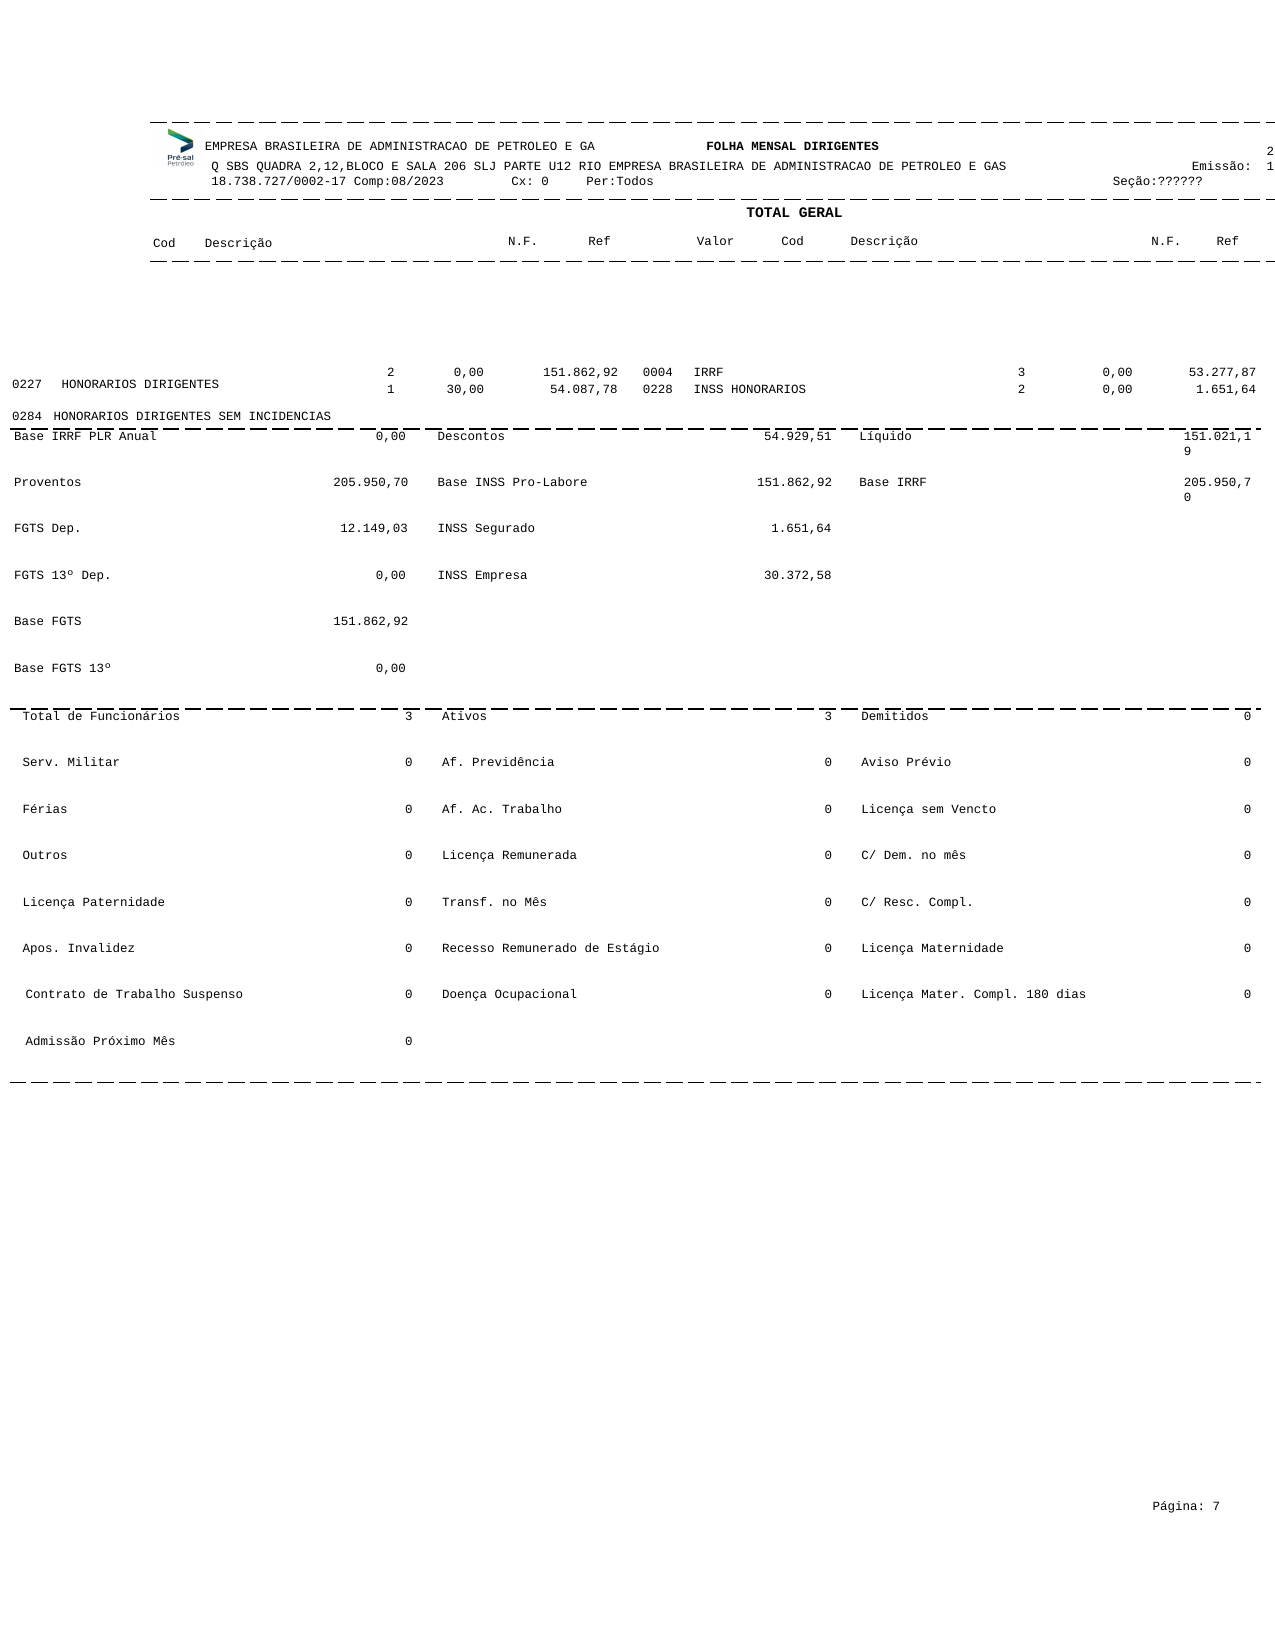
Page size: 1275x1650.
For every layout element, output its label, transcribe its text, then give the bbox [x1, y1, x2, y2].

table_cell Base IRRF PLR Anual [10, 428, 333, 476]
table_cell 151.862,92 [333, 615, 437, 662]
table_cell [1103, 569, 1184, 615]
table_cell 0 [1184, 942, 1261, 988]
table_cell Férias [10, 803, 333, 849]
table_cell [355, 199, 471, 261]
table_cell Transf. no Mês [438, 896, 643, 942]
table_cell [1018, 615, 1102, 662]
table_cell 0 [693, 896, 859, 942]
table_cell [1018, 942, 1102, 988]
table_cell Aviso Prévio [859, 756, 1018, 803]
table_cell C/ Resc. Compl. [859, 896, 1018, 942]
table_cell [1018, 803, 1102, 849]
table_cell 54.929,51 [693, 428, 859, 476]
table_cell [1184, 569, 1261, 615]
table_cell [438, 1035, 693, 1081]
table_cell Licença Mater. Compl. 180 dias [859, 989, 1102, 1035]
table_cell 1.651,64 [693, 523, 859, 569]
table_cell Cod [150, 199, 204, 261]
table_cell 0,00 [333, 428, 437, 476]
table_cell Licença Paternidade [10, 896, 333, 942]
table_cell Af. Previdência [438, 756, 643, 803]
table_cell [1018, 896, 1102, 942]
table_cell Licença Maternidade [859, 942, 1018, 988]
table_cell Recesso Remunerado de Estágio [438, 942, 693, 988]
table_cell Admissão Próximo Mês [10, 1035, 333, 1081]
table_cell [1103, 896, 1184, 942]
table_cell Base FGTS [10, 615, 333, 662]
table_cell [643, 849, 693, 896]
table_cell Demitidos [859, 708, 1018, 756]
table_cell 0 [333, 1035, 437, 1081]
table_cell Doença Ocupacional [438, 989, 693, 1035]
table_cell Af. Ac. Trabalho [438, 803, 643, 849]
table_cell [1018, 662, 1102, 708]
table_cell [1018, 428, 1102, 476]
table_cell 0 [693, 989, 859, 1035]
table_cell 0 [693, 849, 859, 896]
table_cell 0 [693, 942, 859, 988]
table_cell Apos. Invalidez [10, 942, 333, 988]
table_header [150, 122, 204, 198]
table_header [859, 366, 1018, 428]
table_cell 0 [333, 896, 437, 942]
table_header EMPRESA BRASILEIRA DE ADMINISTRACAO DE PETROLEO E GA FOLHA MENSAL DIRIGENTES Q SBS QUADRA 2,12,BLOCO E SALA 206 SLJ PARTE U12 RIO EMPRESA BRASILEIRA DE ADMINISTRACAO DE PETROLEO E GAS 18.738.727/0002-17 Comp:08/2023 Cx: 0 Per:Todos [205, 122, 1113, 198]
table_cell [1103, 476, 1184, 522]
table_header Emissão: Seção:?????? [1113, 122, 1266, 198]
table_cell 0 [333, 942, 437, 988]
table_cell Outros [10, 849, 333, 896]
table_cell 0,00 [333, 569, 437, 615]
table_cell [1184, 662, 1261, 708]
table_cell FGTS 13º Dep. [10, 569, 333, 615]
table_cell Descontos [438, 428, 543, 476]
table_cell 205.950,70 [333, 476, 437, 522]
table_cell N.F. Ref [471, 199, 697, 261]
table_cell [1103, 615, 1184, 662]
table_cell [1184, 1035, 1261, 1081]
table_cell 0 [333, 803, 437, 849]
table_cell 0 [1184, 756, 1261, 803]
table_cell [693, 1035, 859, 1081]
table_cell 12.149,03 [333, 523, 437, 569]
table_cell INSS Segurado [438, 523, 643, 569]
table_cell [1018, 708, 1102, 756]
table_cell Total de Funcionários [10, 708, 333, 756]
table_cell [438, 615, 643, 662]
table_cell [1103, 849, 1184, 896]
table_cell 3 [333, 708, 437, 756]
table_cell Contrato de Trabalho Suspenso [10, 989, 333, 1035]
table_header 0227 HONORARIOS DIRIGENTES 0284 HONORARIOS DIRIGENTES SEM INCIDENCIAS [10, 366, 333, 428]
table_cell [693, 662, 859, 708]
table_cell 3 [693, 708, 859, 756]
table_cell 0 [1184, 849, 1261, 896]
table_cell [643, 896, 693, 942]
table_cell [643, 476, 693, 522]
table_cell [643, 428, 693, 476]
table_header 0,00 30,00 [438, 366, 543, 428]
table_cell 0 [1184, 989, 1261, 1035]
table_cell 205.950,70 [1184, 476, 1261, 522]
table_cell Líquido [859, 428, 1018, 476]
table_cell [859, 569, 1018, 615]
table_cell Licença sem Vencto [859, 803, 1018, 849]
table_cell 0 [333, 849, 437, 896]
table_cell [643, 803, 693, 849]
table_cell Proventos [10, 476, 333, 522]
table_cell Base INSS Pro-Labore [438, 476, 643, 522]
table_cell Base IRRF [859, 476, 1018, 522]
table_cell 0 [1184, 803, 1261, 849]
table_cell [1103, 662, 1184, 708]
table_cell [1018, 476, 1102, 522]
table_cell [1018, 756, 1102, 803]
table_cell 0 [693, 756, 859, 803]
table_cell [1103, 989, 1184, 1035]
table_cell [1184, 523, 1261, 569]
table_cell Serv. Militar [10, 756, 333, 803]
table_cell [1184, 615, 1261, 662]
table_cell 0 [693, 803, 859, 849]
table_cell [859, 662, 1018, 708]
table_cell [1103, 523, 1184, 569]
table_cell Base FGTS 13º [10, 662, 333, 708]
table_header 2 1 [333, 366, 437, 428]
table_header IRRF INSS HONORARIOS [693, 366, 859, 428]
table_cell Ativos [438, 708, 643, 756]
table_cell [1103, 803, 1184, 849]
table_header 151.862,92 54.087,78 [543, 366, 643, 428]
table_cell [1103, 708, 1184, 756]
table_header 0,00 0,00 [1103, 366, 1184, 428]
table_cell FGTS Dep. [10, 523, 333, 569]
table_cell 0 [1184, 896, 1261, 942]
table_cell [693, 615, 859, 662]
table_cell 0 [333, 989, 437, 1035]
table_cell [643, 615, 693, 662]
table_header 0004 0228 [643, 366, 693, 428]
table_cell [643, 756, 693, 803]
table_cell [643, 523, 693, 569]
table_cell [1103, 1035, 1184, 1081]
table_cell [859, 1035, 1102, 1081]
table_cell [1018, 849, 1102, 896]
table_cell [643, 662, 693, 708]
table_cell [543, 428, 643, 476]
table_header 3 2 [1018, 366, 1102, 428]
table_cell Licença Remunerada [438, 849, 643, 896]
table_cell TOTAL GERAL Valor Cod Descrição [697, 199, 1113, 261]
table_cell 0,00 [333, 662, 437, 708]
table_cell [1103, 428, 1184, 476]
table_header 53.277,87 1.651,64 [1184, 366, 1261, 428]
table_cell [643, 708, 693, 756]
table_cell 30.372,58 [693, 569, 859, 615]
table_cell [1018, 569, 1102, 615]
table_cell [859, 615, 1018, 662]
table_cell [1103, 756, 1184, 803]
table_cell 151.862,92 [693, 476, 859, 522]
table_cell [859, 523, 1018, 569]
table_cell 0 [333, 756, 437, 803]
table_cell C/ Dem. no mês [859, 849, 1018, 896]
table_cell [1018, 523, 1102, 569]
table_cell [1103, 942, 1184, 988]
table_cell 0 [1184, 708, 1261, 756]
table_cell Descrição [205, 199, 355, 261]
table_cell N.F. Ref [1113, 199, 1266, 261]
table_cell [438, 662, 643, 708]
table_cell Valor [1266, 200, 1275, 261]
table_cell [643, 569, 693, 615]
table_cell INSS Empresa [438, 569, 643, 615]
table_cell 151.021,19 [1184, 428, 1261, 476]
